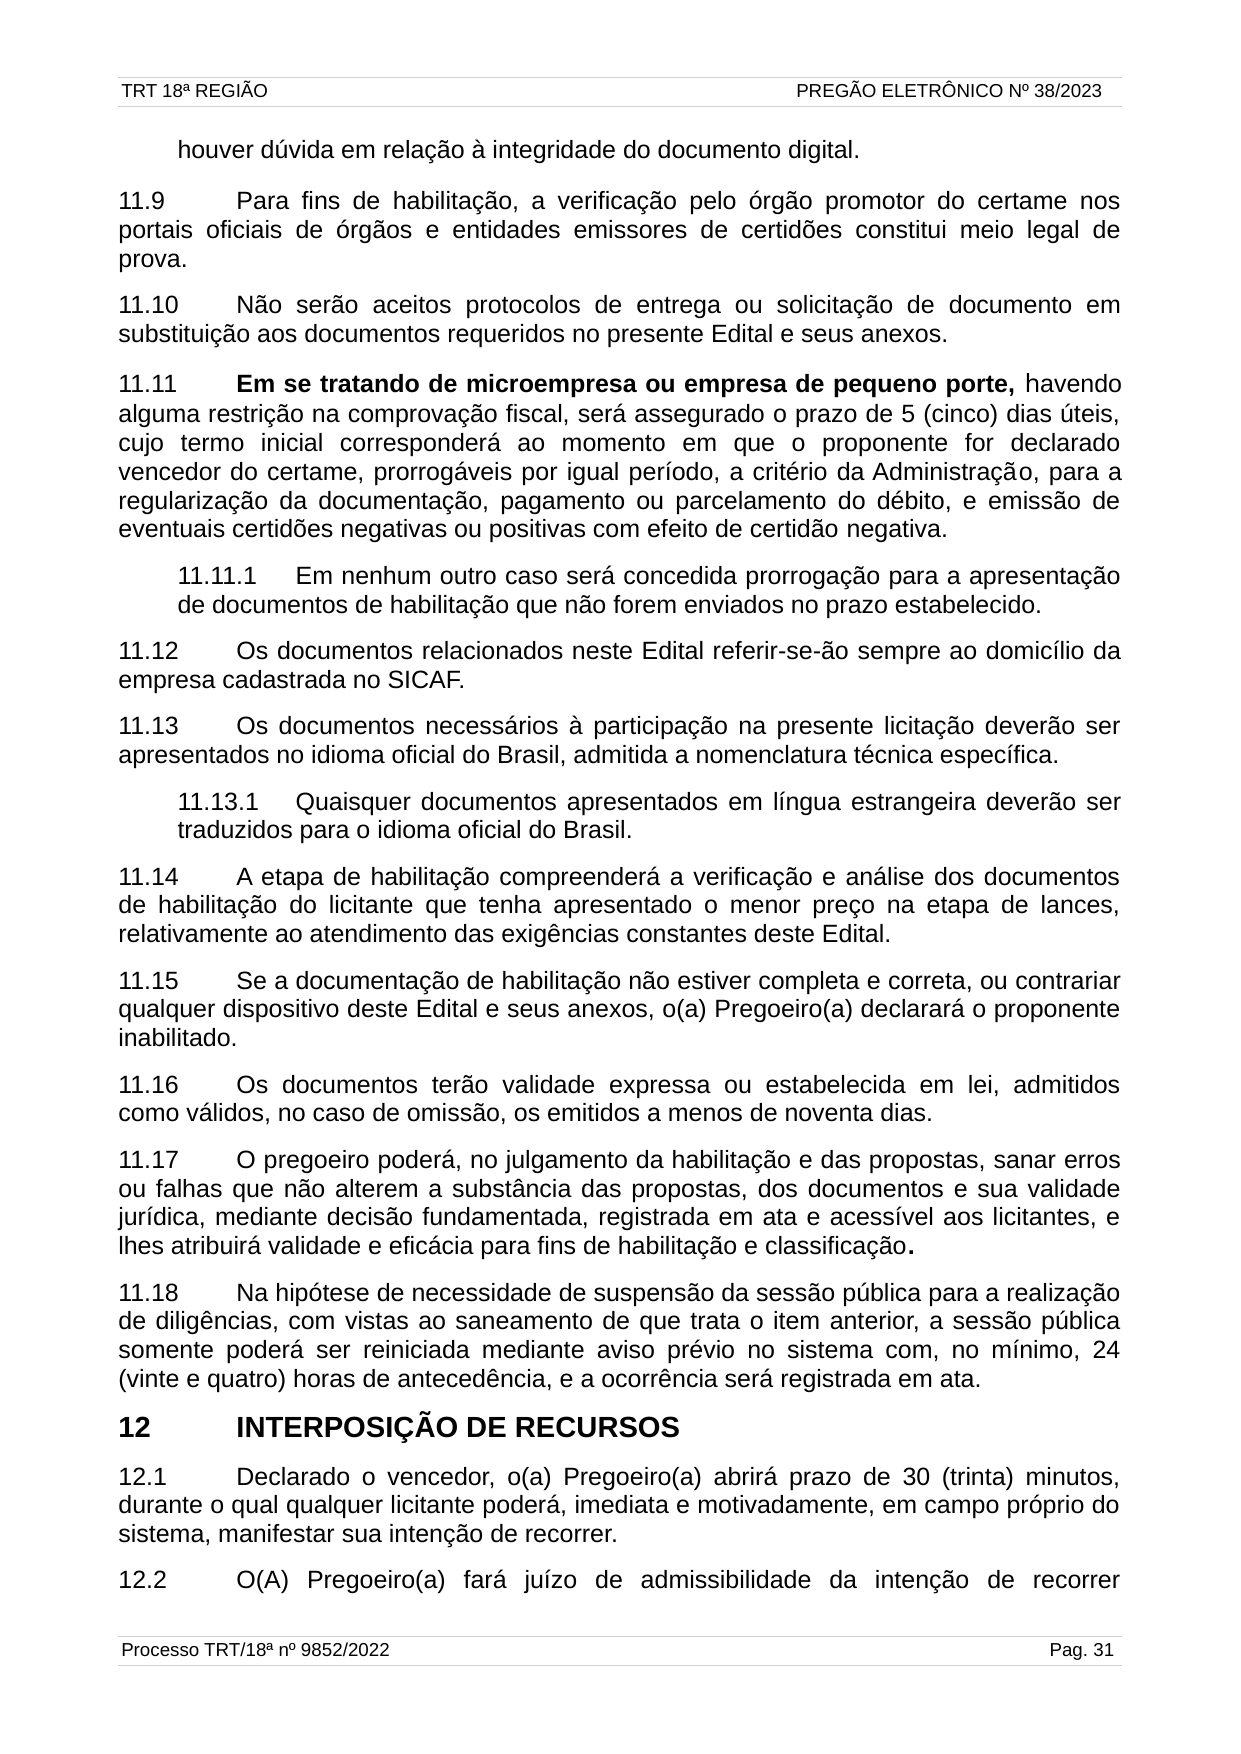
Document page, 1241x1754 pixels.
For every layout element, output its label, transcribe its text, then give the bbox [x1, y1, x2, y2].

list houver dúvida em relação à integridade do documento digital. [177, 136, 1122, 164]
text 11.14 A etapa de habilitação compreenderá a verificação e análise dos documentos de habilitação do licitante que tenha apresentado o menor preço na etapa de lances, relativamente ao atendimento das exigências constantes deste Edital. [118, 862, 1122, 948]
text 11.9 Para fins de habilitação, a verificação pelo órgão promotor do certame nos portais oficiais de órgãos e entidades emissores de certidões constitui meio legal de prova. [118, 186, 1122, 272]
text 11.11 Em se tratando de microempresa ou empresa de pequeno porte, havendo alguma restrição na comprovação fiscal, será assegurado o prazo de 5 (cinco) dias úteis, cujo termo inicial corresponderá ao momento em que o proponente for declarado vencedor do certame, prorrogáveis por igual período, a critério da Administração, para a regularização da documentação, pagamento ou parcelamento do débito, e emissão de eventuais certidões negativas ou positivas com efeito de certidão negativa. [118, 365, 1122, 543]
text 11.12 Os documentos relacionados neste Edital referir-se-ão sempre ao domicílio da empresa cadastrada no SICAF. [118, 636, 1122, 694]
text 11.15 Se a documentação de habilitação não estiver completa e correta, ou contrariar qualquer dispositivo deste Edital e seus anexos, o(a) Pregoeiro(a) declarará o proponente inabilitado. [118, 966, 1122, 1052]
text 12.2 O(A) Pregoeiro(a) fará juízo de admissibilidade da intenção de recorrer [118, 1566, 1122, 1594]
text 11.13 Os documentos necessários à participação na presente licitação deverão ser apresentados no idioma oficial do Brasil, admitida a nomenclatura técnica específica. [118, 711, 1122, 769]
text 12.1 Declarado o vencedor, o(a) Pregoeiro(a) abrirá prazo de 30 (trinta) minutos, durante o qual qualquer licitante poderá, imediata e motivadamente, em campo próprio do sistema, manifestar sua intenção de recorrer. [118, 1462, 1122, 1548]
text 11.17 O pregoeiro poderá, no julgamento da habilitação e das propostas, sanar erros ou falhas que não alterem a substância das propostas, dos documentos e sua validade jurídica, mediante decisão fundamentada, registrada em ata e acessível aos licitantes, e lhes atribuirá validade e eficácia para fins de habilitação e classificação. [118, 1145, 1122, 1260]
text 11.10 Não serão aceitos protocolos de entrega ou solicitação de documento em substituição aos documentos requeridos no presente Edital e seus anexos. [118, 290, 1122, 348]
text 11.16 Os documentos terão validade expressa ou estabelecida em lei, admitidos como válidos, no caso de omissão, os emitidos a menos de noventa dias. [118, 1070, 1122, 1127]
text 11.11.1 Em nenhum outro caso será concedida prorrogação para a apresentação de documentos de habilitação que não forem enviados no prazo estabelecido. [177, 561, 1122, 618]
text 11.13.1 Quaisquer documentos apresentados em língua estrangeira deverão ser traduzidos para o idioma oficial do Brasil. [177, 787, 1122, 844]
text 11.18 Na hipótese de necessidade de suspensão da sessão pública para a realização de diligências, com vistas ao saneamento de que trata o item anterior, a sessão pública somente poderá ser reiniciada mediante aviso prévio no sistema com, no mínimo, 24 (vinte e quatro) horas de antecedência, e a ocorrência será registrada em ata. [118, 1278, 1122, 1393]
text 12 INTERPOSIÇÃO DE RECURSOS [118, 1410, 1122, 1444]
